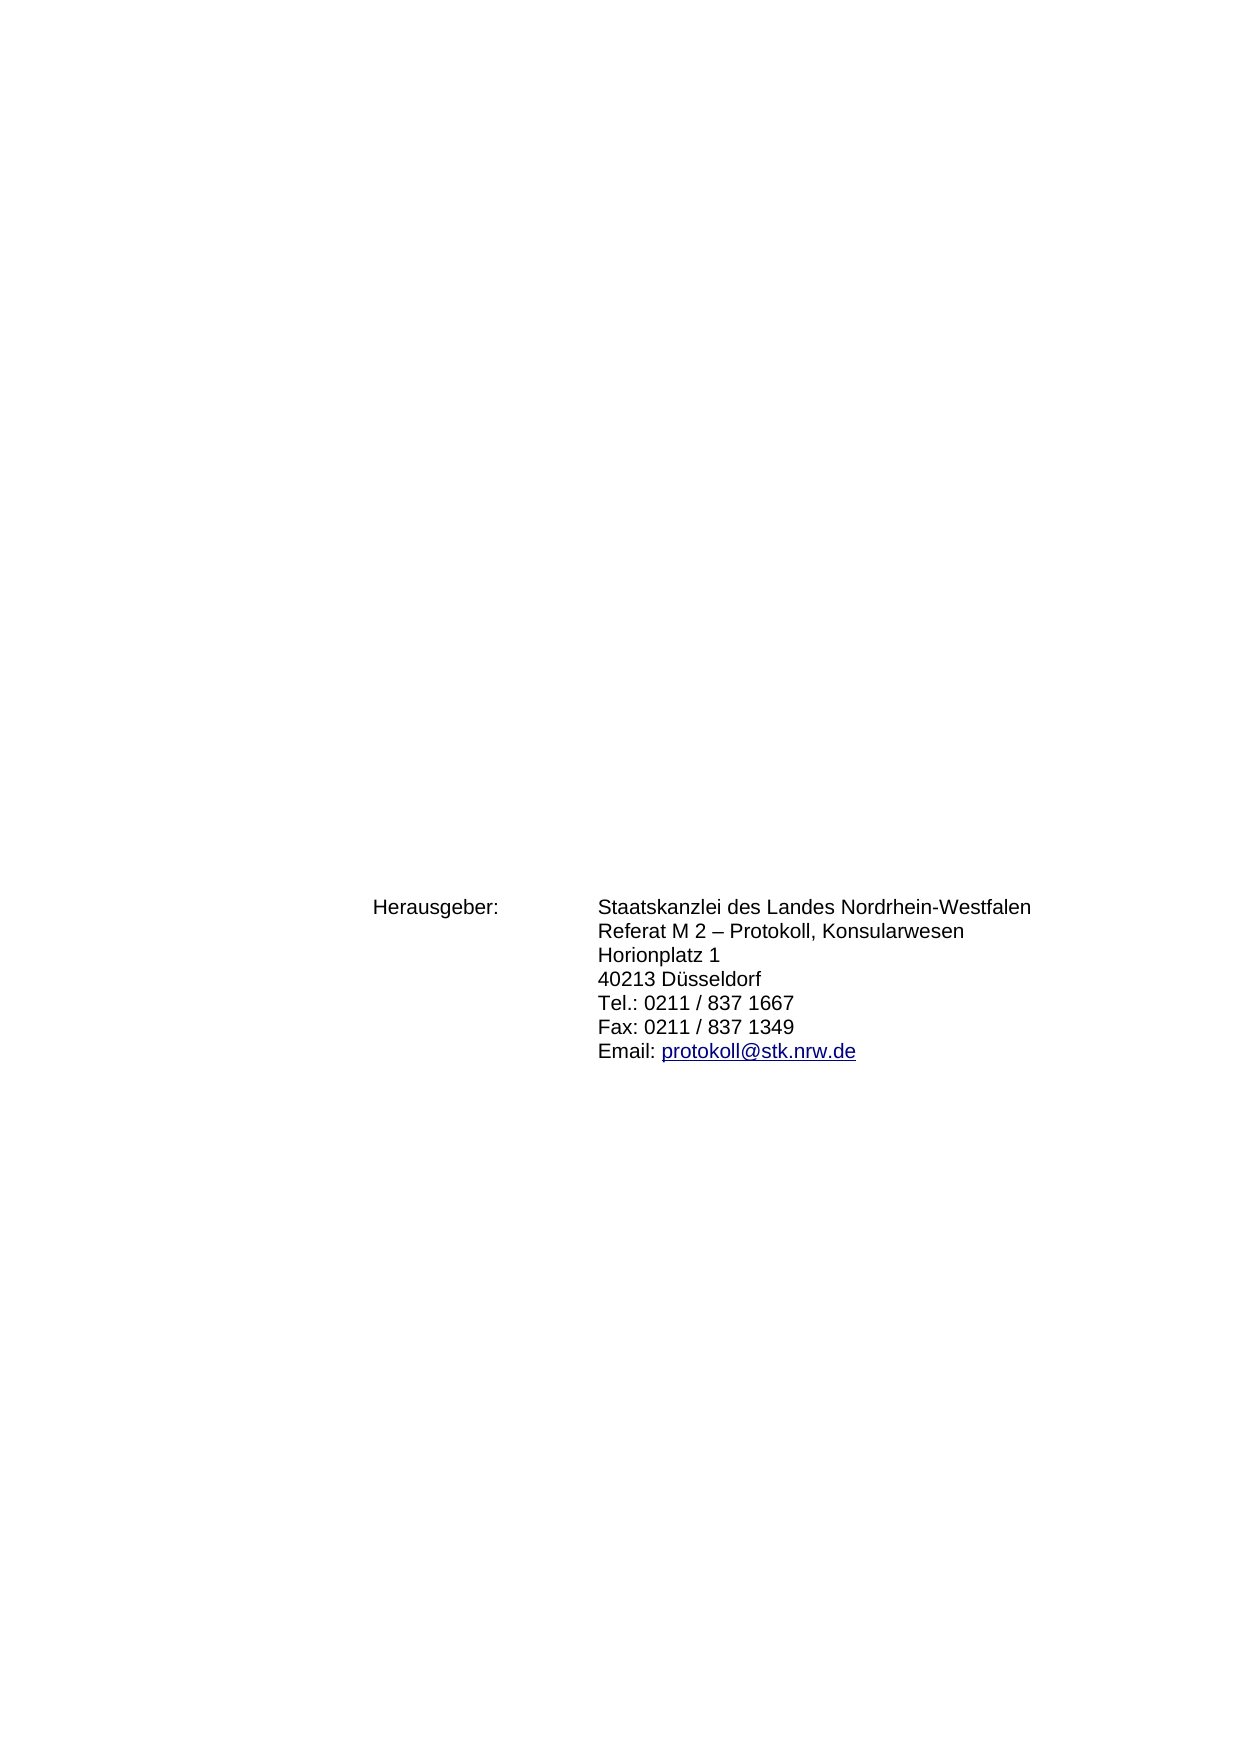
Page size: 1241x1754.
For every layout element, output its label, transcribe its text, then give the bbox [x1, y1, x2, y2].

text Tel.: 0211 / 837 1667 [523, 991, 1092, 1015]
text Herausgeber: Staatskanzlei des Landes Nordrhein-Westfalen [373, 895, 1092, 919]
text 40213 Düsseldorf [523, 967, 1092, 991]
text Referat M 2 – Protokoll, Konsularwesen [148, 919, 1092, 943]
text Email: protokoll@stk.nrw.de [148, 1039, 1092, 1063]
text Fax: 0211 / 837 1349 [148, 1015, 1092, 1039]
text Horionplatz 1 [523, 943, 1092, 967]
